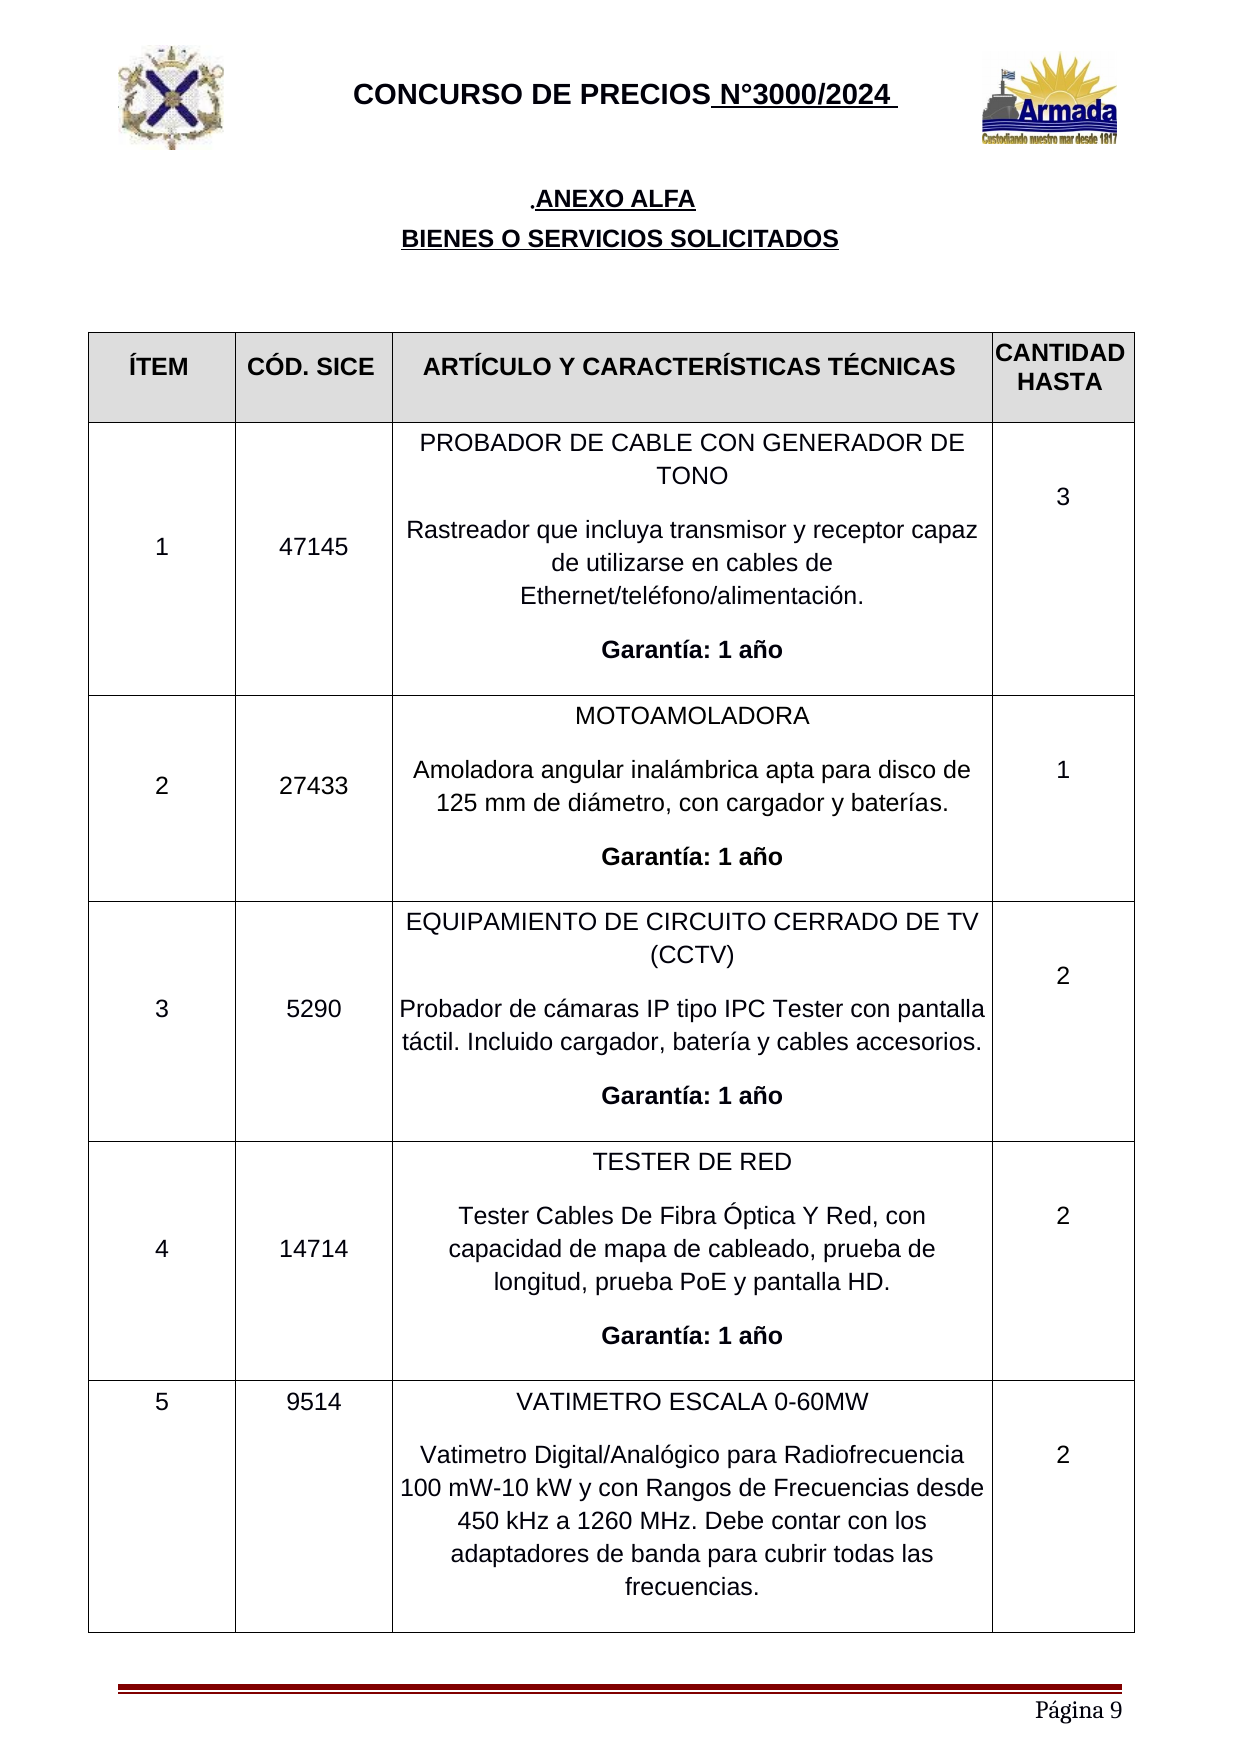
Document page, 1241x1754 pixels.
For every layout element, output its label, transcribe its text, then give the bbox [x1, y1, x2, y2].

table_cell 9514 [236, 1381, 392, 1632]
table_header CÓD. SICE [236, 333, 392, 422]
table_cell 5290 [236, 902, 392, 1141]
picture [118, 45, 224, 150]
table_cell 14714 [236, 1142, 392, 1380]
table_cell 3 [993, 423, 1134, 694]
table_cell 27433 [236, 696, 392, 901]
table_cell EQUIPAMIENTO DE CIRCUITO CERRADO DE TV (CCTV) Probador de cámaras IP tipo IPC Tester con pantalla táctil. Incluido cargador, batería y cables accesorios. Garantía: 1 año [393, 902, 992, 1141]
table_cell 2 [89, 696, 235, 901]
table_cell 4 [89, 1142, 235, 1380]
table_header ARTÍCULO Y CARACTERÍSTICAS TÉCNICAS [393, 333, 992, 422]
table_cell PROBADOR DE CABLE CON GENERADOR DE TONO Rastreador que incluya transmisor y receptor capaz de utilizarse en cables de Ethernet/teléfono/alimentación. Garantía: 1 año [393, 423, 992, 694]
table_cell 47145 [236, 423, 392, 694]
table_cell MOTOAMOLADORA Amoladora angular inalámbrica apta para disco de 125 mm de diámetro, con cargador y baterías. Garantía: 1 año [393, 696, 992, 901]
picture [982, 51, 1117, 144]
subtitle ANEXO ALFA [103, 184, 1122, 213]
table_header CANTIDAD HASTA [993, 333, 1134, 422]
table_cell 2 [993, 1381, 1134, 1632]
table_cell 3 [89, 902, 235, 1141]
table_cell 2 [993, 1142, 1134, 1380]
text BIENES O SERVICIOS SOLICITADOS [118, 224, 1122, 253]
table_cell VATIMETRO ESCALA 0-60MW Vatimetro Digital/Analógico para Radiofrecuencia 100 mW-10 kW y con Rangos de Frecuencias desde 450 kHz a 1260 MHz. Debe contar con los adaptadores de banda para cubrir todas las frecuencias. [393, 1381, 992, 1632]
table_cell 1 [89, 423, 235, 694]
table_cell TESTER DE RED Tester Cables De Fibra Óptica Y Red, con capacidad de mapa de cableado, prueba de longitud, prueba PoE y pantalla HD. Garantía: 1 año [393, 1142, 992, 1380]
table_cell 5 [89, 1381, 235, 1632]
table_cell 1 [993, 696, 1134, 901]
table_header ÍTEM [89, 333, 235, 422]
table_cell 2 [993, 902, 1134, 1141]
